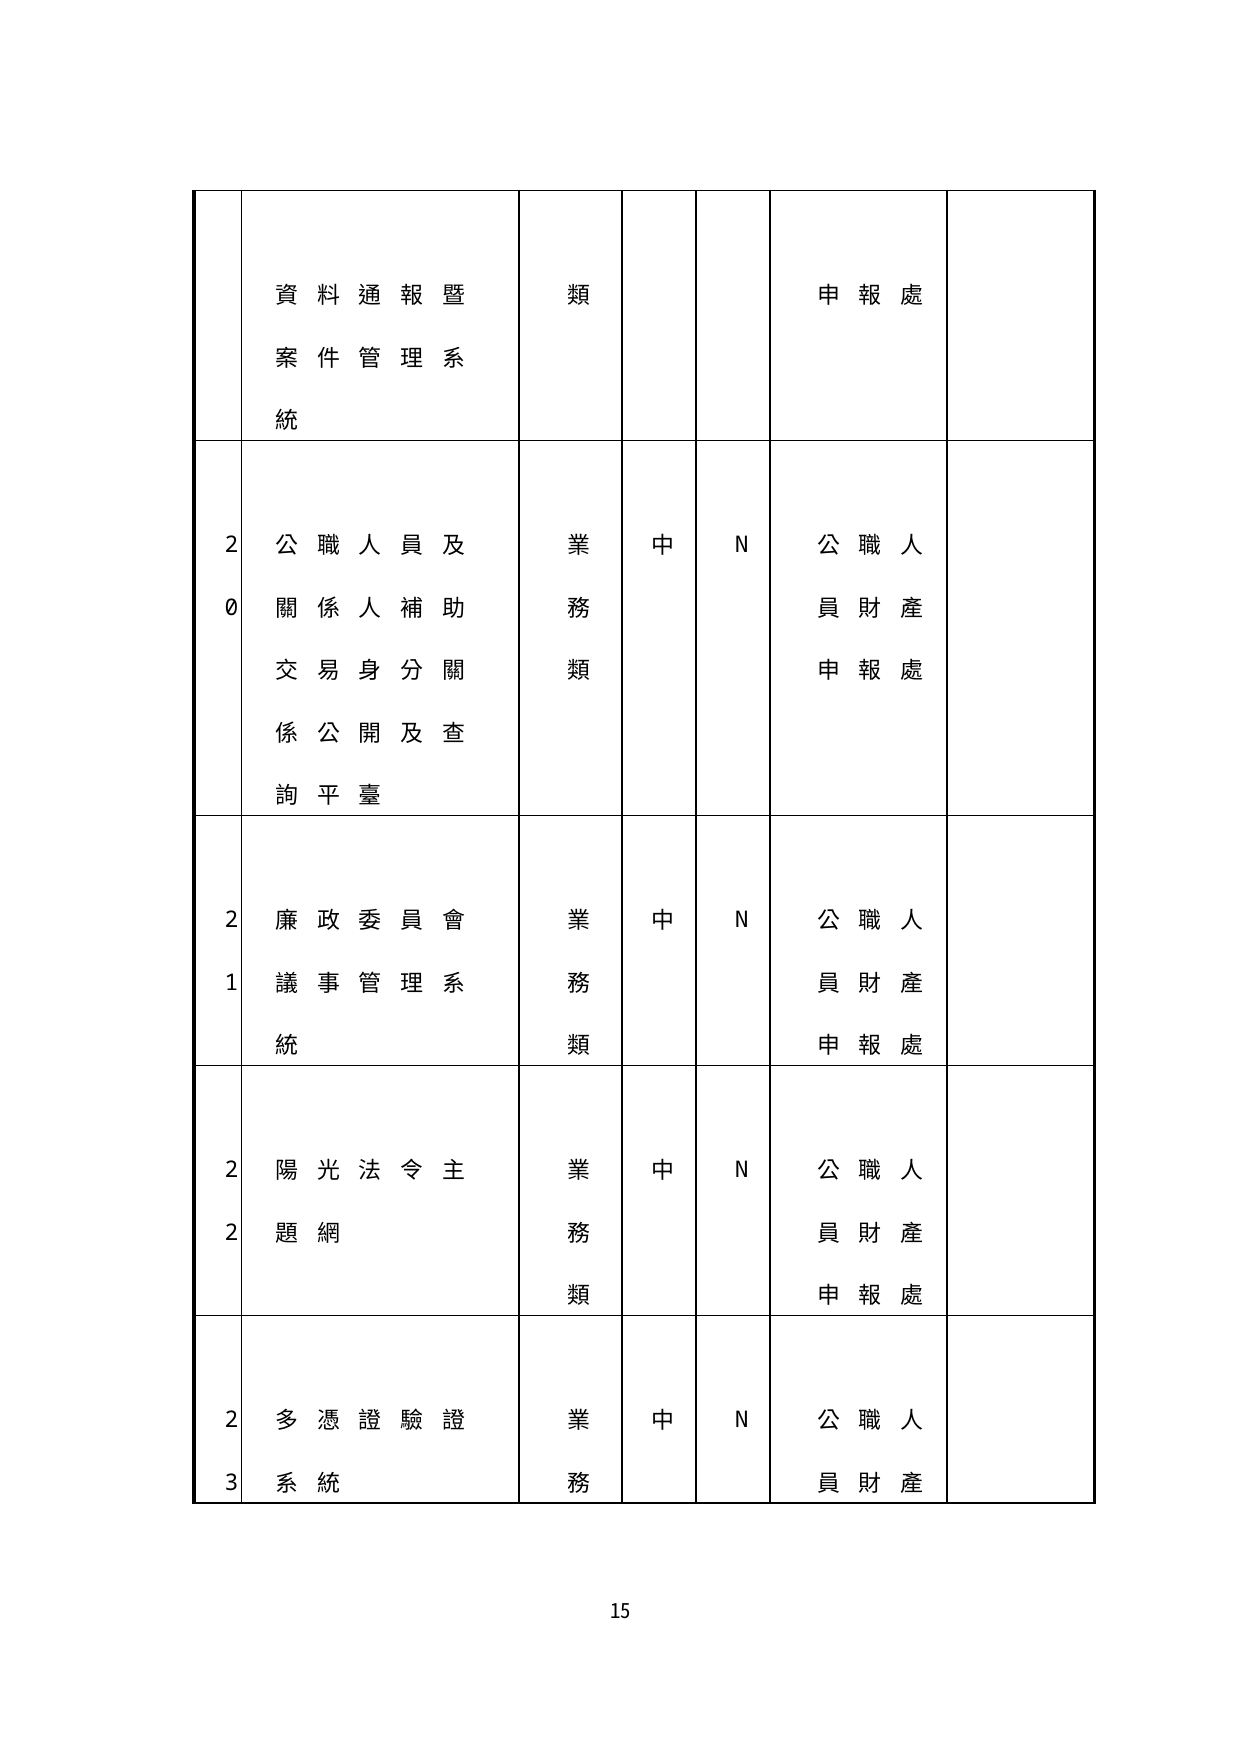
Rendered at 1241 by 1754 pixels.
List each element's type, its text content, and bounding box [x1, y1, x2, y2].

table_cell [623, 191, 695, 439]
table_cell 公職人員財產申報處 [771, 816, 946, 1064]
table_cell N [697, 1066, 769, 1314]
table_cell [948, 191, 1093, 439]
table_cell 中 [623, 1066, 695, 1314]
table_cell [948, 816, 1093, 1064]
table_cell [196, 191, 241, 439]
table_cell 業務類 [520, 1066, 621, 1314]
table_cell 21 [196, 816, 241, 1064]
table_cell 多憑證驗證系統 [242, 1316, 518, 1502]
table_cell 公職人員及關係人補助交易身分關係公開及查詢平臺 [242, 441, 518, 814]
table_cell 公職人員財產 [771, 1316, 946, 1502]
table_cell 公職人員財產申報處 [771, 441, 946, 814]
table_cell 23 [196, 1316, 241, 1502]
table_cell 申報處 [771, 191, 946, 439]
table_cell 中 [623, 1316, 695, 1502]
table_cell 廉政委員會議事管理系統 [242, 816, 518, 1064]
table_cell [697, 191, 769, 439]
table_cell 資料通報暨案件管理系統 [242, 191, 518, 439]
table_cell 類 [520, 191, 621, 439]
table_cell 業務 [520, 1316, 621, 1502]
table_cell 中 [623, 441, 695, 814]
table_cell 22 [196, 1066, 241, 1314]
table_cell 陽光法令主題網 [242, 1066, 518, 1314]
table_cell 業務類 [520, 441, 621, 814]
table_cell [948, 441, 1093, 814]
table_cell 公職人員財產申報處 [771, 1066, 946, 1314]
table_cell N [697, 816, 769, 1064]
table_cell 中 [623, 816, 695, 1064]
table_cell N [697, 441, 769, 814]
table_cell [948, 1316, 1093, 1502]
table_cell 20 [196, 441, 241, 814]
table_cell [948, 1066, 1093, 1314]
table_cell N [697, 1316, 769, 1502]
table_cell 業務類 [520, 816, 621, 1064]
